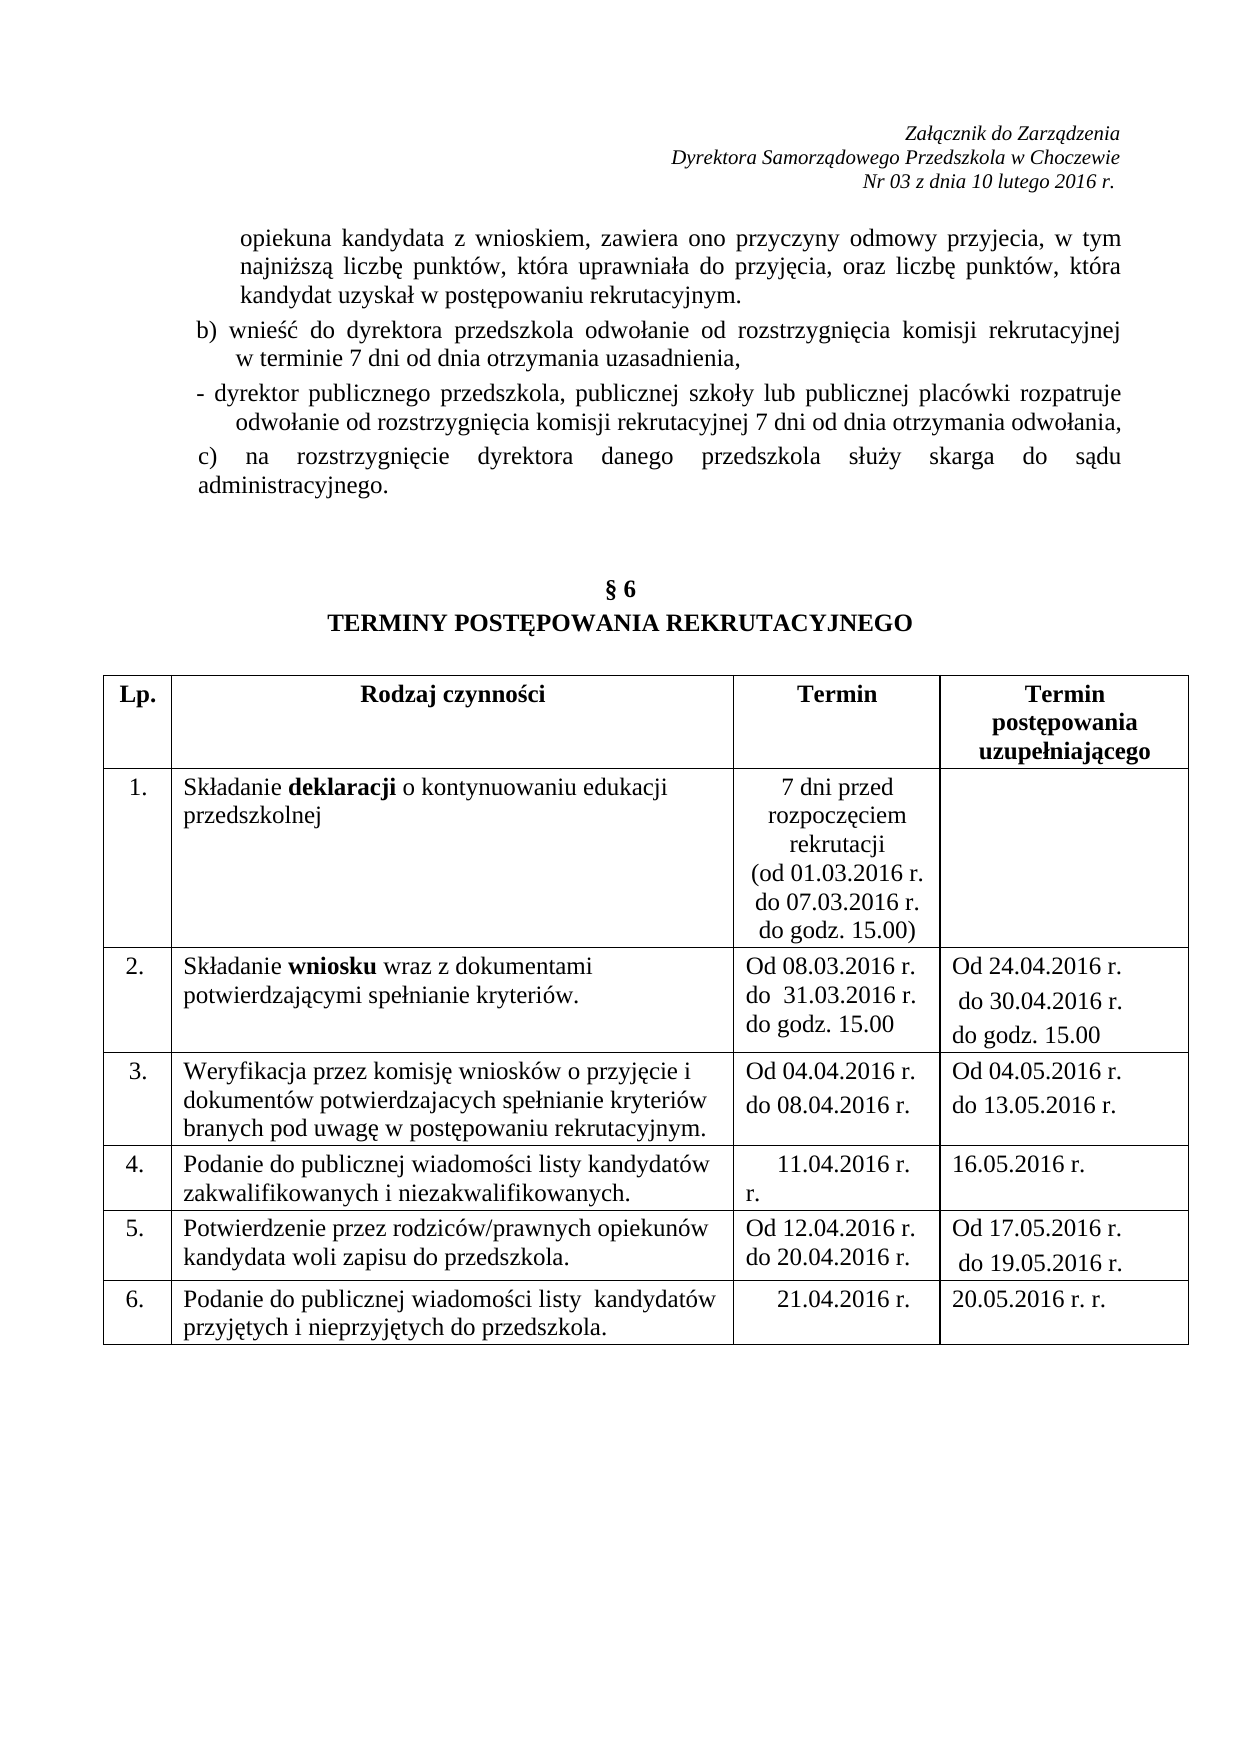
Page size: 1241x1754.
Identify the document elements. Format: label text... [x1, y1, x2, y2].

table_cell 7 dni przed rozpoczęciem rekrutacji (od 01.03.2016 r. do 07.03.2016 r. do godz. 15.00) [734, 769, 939, 947]
table_cell 6. [104, 1281, 171, 1344]
table_cell Weryfikacja przez komisję wniosków o przyjęcie i dokumentów potwierdzajacych spełnianie kryteriów branych pod uwagę w postępowaniu rekrutacyjnym. [172, 1053, 733, 1145]
table_cell Od 12.04.2016 r. do 20.04.2016 r. [734, 1211, 939, 1280]
table_cell Od 24.04.2016 r. do 30.04.2016 r. do godz. 15.00 [941, 948, 1188, 1052]
table_cell Składanie wniosku wraz z dokumentami potwierdzającymi spełnianie kryteriów. [172, 948, 733, 1052]
table_cell 2. [104, 948, 171, 1052]
table_cell 1. [104, 769, 171, 947]
table_cell Podanie do publicznej wiadomości listy kandydatów przyjętych i nieprzyjętych do przedszkola. [172, 1281, 733, 1344]
table_cell [941, 769, 1188, 947]
table_cell Od 04.04.2016 r. do 08.04.2016 r. [734, 1053, 939, 1145]
text b) wnieść do dyrektora przedszkola odwołanie od rozstrzygnięcia komisji rekrutacyjnej w terminie 7 dni od dnia otrzymania uzasadnienia, [196, 315, 1122, 372]
table_cell Potwierdzenie przez rodziców/prawnych opiekunów kandydata woli zapisu do przedszkola. [172, 1211, 733, 1280]
table_cell 11.04.2016 r. r. [734, 1146, 939, 1209]
table_cell Składanie deklaracji o kontynuowaniu edukacji przedszkolnej [172, 769, 733, 947]
table_header Lp. [104, 676, 171, 768]
table_header Rodzaj czynności [172, 676, 733, 768]
table_cell 20.05.2016 r. r. [941, 1281, 1188, 1344]
table_cell Podanie do publicznej wiadomości listy kandydatów zakwalifikowanych i niezakwalifikowanych. [172, 1146, 733, 1209]
text c) na rozstrzygnięcie dyrektora danego przedszkola służy skarga do sądu administracyjnego. [198, 441, 1122, 499]
table_cell 4. [104, 1146, 171, 1209]
text - dyrektor publicznego przedszkola, publicznej szkoły lub publicznej placówki rozpatruje odwołanie od rozstrzygnięcia komisji rekrutacyjnej 7 dni od dnia otrzymania odwołania, [196, 378, 1122, 436]
table_cell 21.04.2016 r. [734, 1281, 939, 1344]
table_cell 3. [104, 1053, 171, 1145]
text TERMINY POSTĘPOWANIA REKRUTACYJNEGO [118, 608, 1122, 637]
table_header Termin postępowania uzupełniającego [941, 676, 1188, 768]
table_cell Od 04.05.2016 r. do 13.05.2016 r. [941, 1053, 1188, 1145]
table_header Termin [734, 676, 939, 768]
text opiekuna kandydata z wnioskiem, zawiera ono przyczyny odmowy przyjecia, w tym najniższą liczbę punktów, która uprawniała do przyjęcia, oraz liczbę punktów, która kandydat uzyskał w postępowaniu rekrutacyjnym. [196, 223, 1122, 309]
table_cell 5. [104, 1211, 171, 1280]
table_cell Od 08.03.2016 r. do 31.03.2016 r. do godz. 15.00 [734, 948, 939, 1052]
text § 6 [118, 574, 1122, 603]
table_cell Od 17.05.2016 r. do 19.05.2016 r. [941, 1211, 1188, 1280]
table_cell 16.05.2016 r. [941, 1146, 1188, 1209]
